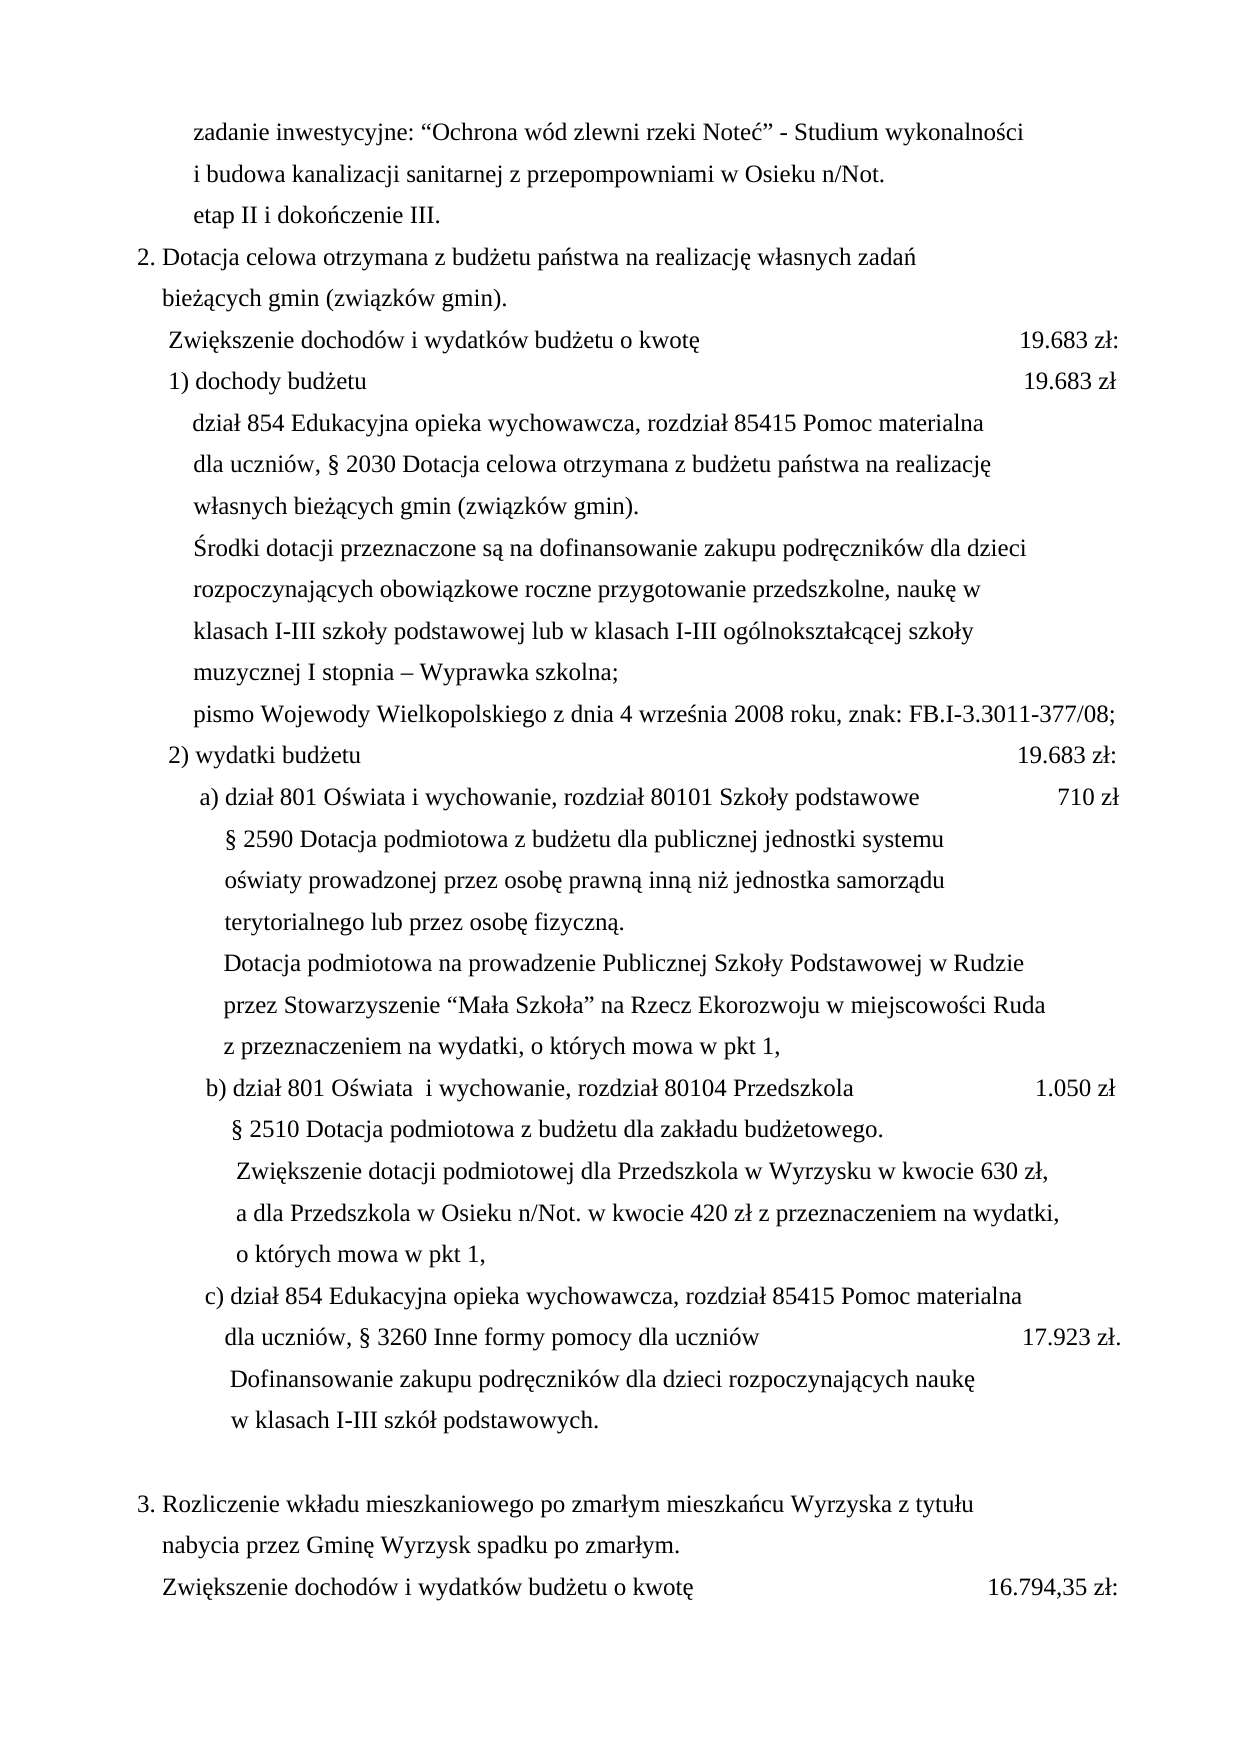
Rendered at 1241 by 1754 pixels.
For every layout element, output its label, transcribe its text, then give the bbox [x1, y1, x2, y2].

text bieżących gmin (związków gmin). [118, 284, 1122, 312]
text 3. Rozliczenie wkładu mieszkaniowego po zmarłym mieszkańcu Wyrzyska z tytułu [118, 1490, 1122, 1517]
text § 2590 Dotacja podmiotowa z budżetu dla publicznej jednostki systemu [118, 825, 1122, 852]
text przez Stowarzyszenie “Mała Szkoła” na Rzecz Ekorozwoju w miejscowości Ruda [118, 991, 1122, 1019]
text 2) wydatki budżetu 19.683 zł: [118, 742, 1122, 769]
text Środki dotacji przeznaczone są na dofinansowanie zakupu podręczników dla dzieci [118, 534, 1122, 561]
text 2. Dotacja celowa otrzymana z budżetu państwa na realizację własnych zadań [118, 243, 1122, 271]
text Dofinansowanie zakupu podręczników dla dzieci rozpoczynających naukę [118, 1365, 1122, 1393]
text a dla Przedszkola w Osieku n/Not. w kwocie 420 zł z przeznaczeniem na wydatki, [118, 1199, 1122, 1226]
text Zwiększenie dochodów i wydatków budżetu o kwotę 16.794,35 zł: [118, 1573, 1122, 1601]
text i budowa kanalizacji sanitarnej z przepompowniami w Osieku n/Not. [118, 160, 1122, 187]
text nabycia przez Gminę Wyrzysk spadku po zmarłym. [118, 1531, 1122, 1559]
text w klasach I-III szkół podstawowych. [118, 1407, 1122, 1434]
text b) dział 801 Oświata i wychowanie, rozdział 80104 Przedszkola 1.050 zł [118, 1074, 1122, 1102]
text zadanie inwestycyjne: “Ochrona wód zlewni rzeki Noteć” - Studium wykonalności [118, 118, 1122, 146]
text Dotacja podmiotowa na prowadzenie Publicznej Szkoły Podstawowej w Rudzie [118, 949, 1122, 977]
text terytorialnego lub przez osobę fizyczną. [118, 908, 1122, 936]
text własnych bieżących gmin (związków gmin). [118, 492, 1122, 520]
text klasach I-III szkoły podstawowej lub w klasach I-III ogólnokształcącej szkoły [118, 617, 1122, 644]
text z przeznaczeniem na wydatki, o których mowa w pkt 1, [118, 1032, 1122, 1060]
text pismo Wojewody Wielkopolskiego z dnia 4 września 2008 roku, znak: FB.I-3.3011-377/08; [118, 700, 1122, 728]
text o których mowa w pkt 1, [118, 1240, 1122, 1268]
text § 2510 Dotacja podmiotowa z budżetu dla zakładu budżetowego. [118, 1116, 1122, 1143]
text a) dział 801 Oświata i wychowanie, rozdział 80101 Szkoły podstawowe 710 zł [118, 783, 1122, 811]
text c) dział 854 Edukacyjna opieka wychowawcza, rozdział 85415 Pomoc materialna [118, 1282, 1122, 1309]
text rozpoczynających obowiązkowe roczne przygotowanie przedszkolne, naukę w [118, 575, 1122, 603]
text etap II i dokończenie III. [118, 201, 1122, 229]
text dla uczniów, § 2030 Dotacja celowa otrzymana z budżetu państwa na realizację [118, 451, 1122, 478]
text muzycznej I stopnia – Wyprawka szkolna; [118, 658, 1122, 686]
text 1) dochody budżetu 19.683 zł [118, 367, 1122, 395]
text oświaty prowadzonej przez osobę prawną inną niż jednostka samorządu [118, 866, 1122, 894]
text dział 854 Edukacyjna opieka wychowawcza, rozdział 85415 Pomoc materialna [118, 409, 1122, 437]
text Zwiększenie dochodów i wydatków budżetu o kwotę 19.683 zł: [118, 326, 1122, 354]
text Zwiększenie dotacji podmiotowej dla Przedszkola w Wyrzysku w kwocie 630 zł, [118, 1157, 1122, 1185]
text dla uczniów, § 3260 Inne formy pomocy dla uczniów 17.923 zł. [118, 1323, 1122, 1351]
